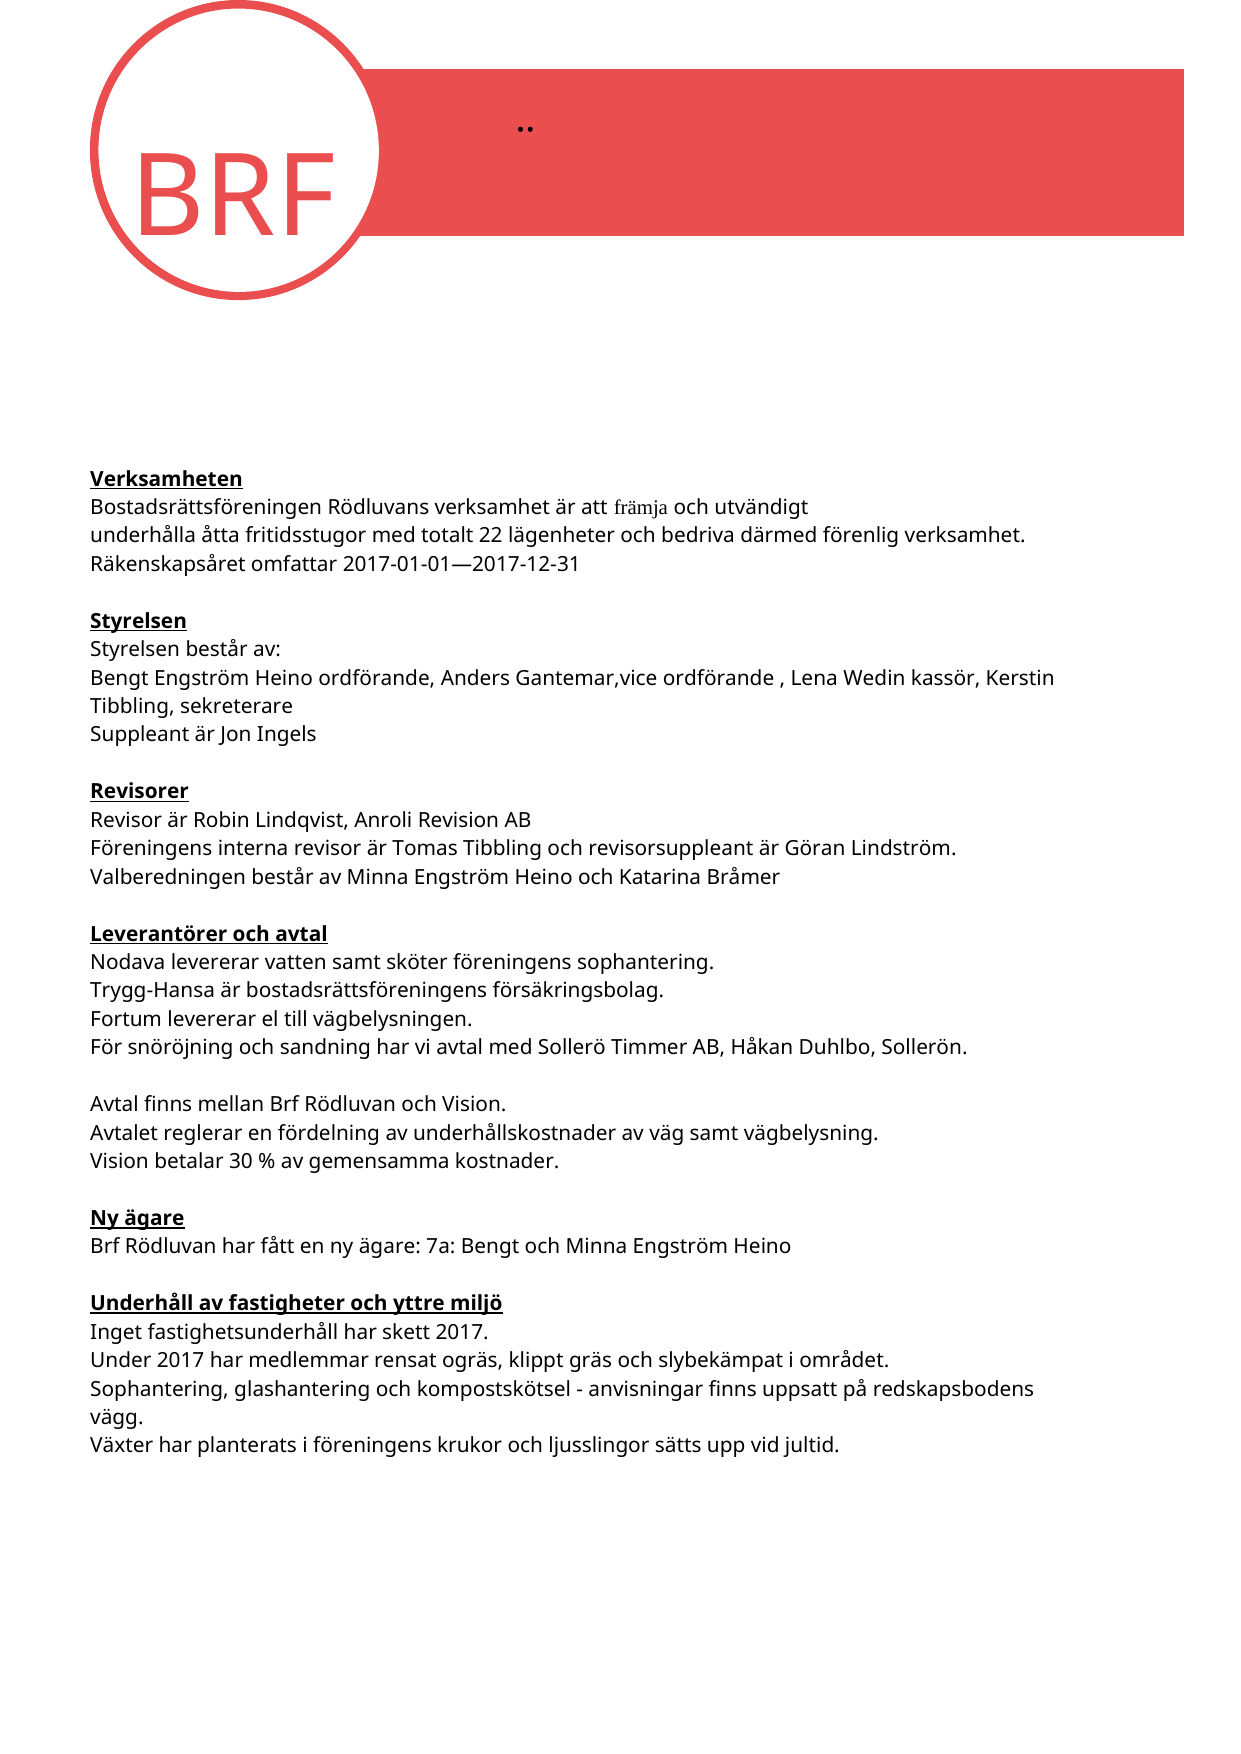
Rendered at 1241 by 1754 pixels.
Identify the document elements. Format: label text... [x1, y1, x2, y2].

text Leverantörer och avtal [90, 919, 1092, 947]
text Brf Rödluvan har fått en ny ägare: 7a: Bengt och Minna Engström Heino [90, 1231, 1092, 1260]
text Bengt Engström Heino ordförande, Anders Gantemar,vice ordförande , Lena Wedin kassör, Kerstin Tibbling, sekreterare [90, 663, 1092, 719]
text underhålla åtta fritidsstugor med totalt 22 lägenheter och bedriva därmed förenlig verksamhet. [90, 521, 1150, 549]
text Fortum levererar el till vägbelysningen. [90, 1004, 1092, 1032]
text Föreningens interna revisor är Tomas Tibbling och revisorsuppleant är Göran Lindström. [90, 833, 1092, 862]
text Sophantering, glashantering och kompostskötsel - anvisningar finns uppsatt på redskapsbodens vägg. [90, 1374, 1092, 1431]
text Vision betalar 30 % av gemensamma kostnader. [90, 1146, 1092, 1174]
text Underhåll av fastigheter och yttre miljö [90, 1288, 1092, 1317]
text Nodava levererar vatten samt sköter föreningens sophantering. [90, 947, 1092, 976]
text Bostadsrättsföreningen Rödluvans verksamhet är att främja och utvändigt [90, 492, 1150, 521]
text Trygg-Hansa är bostadsrättsföreningens försäkringsbolag. [90, 976, 1092, 1004]
text Under 2017 har medlemmar rensat ogräs, klippt gräs och slybekämpat i området. [90, 1345, 1092, 1374]
text Avtal finns mellan Brf Rödluvan och Vision. [90, 1089, 1092, 1118]
text Avtalet reglerar en fördelning av underhållskostnader av väg samt vägbelysning. [90, 1118, 1092, 1146]
text Styrelsen består av: [90, 634, 1092, 663]
text Räkenskapsåret omfattar 2017-01-01—2017-12-31 [90, 549, 1150, 577]
text Revisor är Robin Lindqvist, Anroli Revision AB [90, 805, 1092, 833]
table_header BRF [90, 169, 473, 464]
text Styrelsen [90, 606, 1150, 634]
table_header [359, 60, 473, 69]
table_header [473, 60, 1150, 69]
text Valberedningen består av Minna Engström Heino och Katarina Bråmer [90, 862, 1092, 890]
text Växter har planterats i föreningens krukor och ljusslingor sätts upp vid jultid. [90, 1431, 1092, 1459]
table_header [473, 236, 1150, 464]
text Revisorer [90, 776, 1092, 805]
text Inget fastighetsunderhåll har skett 2017. [90, 1317, 1092, 1345]
table_header [90, 60, 118, 131]
text Ny ägare [90, 1203, 1092, 1231]
text Suppleant är Jon Ingels [90, 719, 1092, 748]
text För snöröjning och sandning har vi avtal med Sollerö Timmer AB, Håkan Duhlbo, Sollerön. [90, 1032, 1092, 1061]
text Verksamheten [90, 464, 1150, 492]
